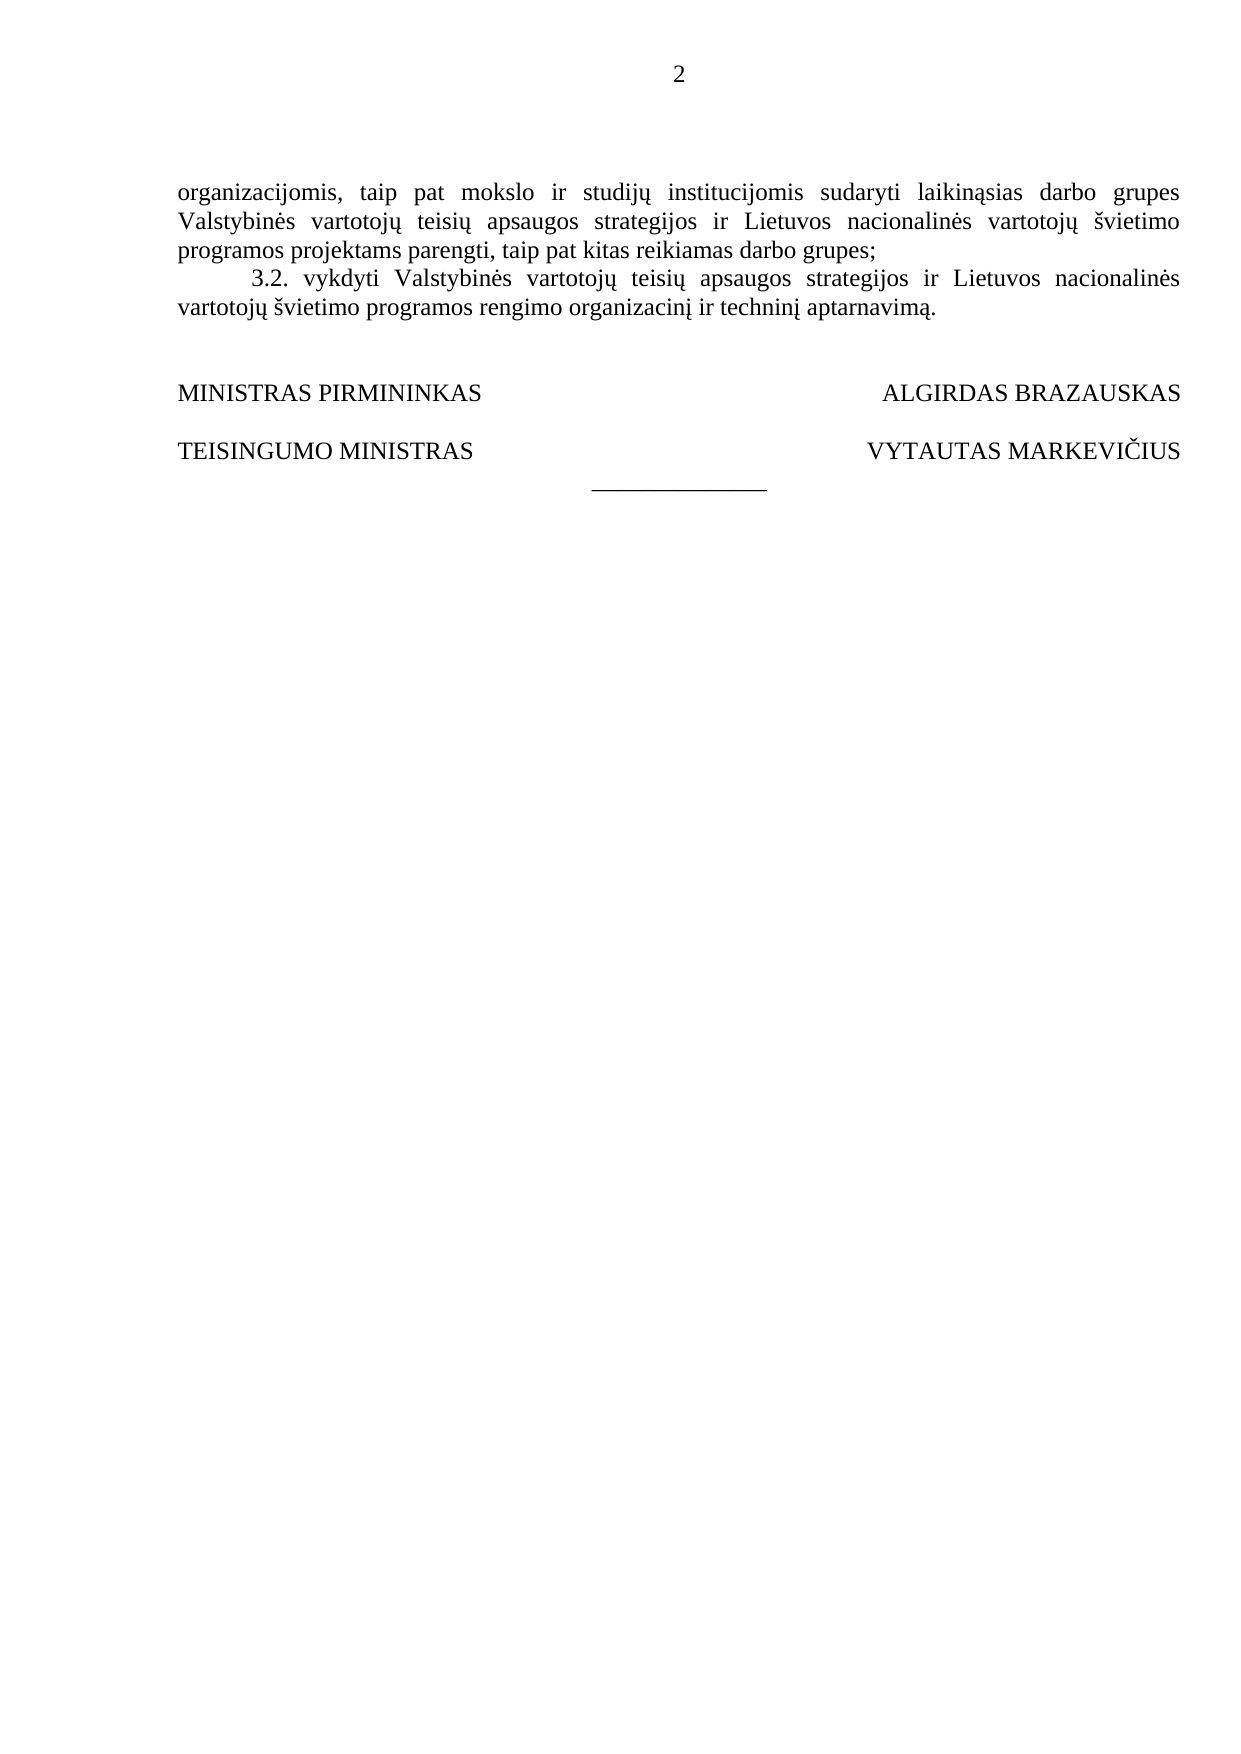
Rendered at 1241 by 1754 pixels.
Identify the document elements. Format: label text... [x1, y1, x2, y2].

text organizacijomis, taip pat mokslo ir studijų institucijomis sudaryti laikinąsias darbo grupes Valstybinės vartotojų teisių apsaugos strategijos ir Lietuvos nacionalinės vartotojų švietimo programos projektams parengti, taip pat kitas reikiamas darbo grupes; [177, 177, 1181, 263]
text MINISTRAS PIRMININKAS ALGIRDAS BRAZAUSKAS [177, 378, 1181, 407]
text 3.2. vykdyti Valstybinės vartotojų teisių apsaugos strategijos ir Lietuvos nacionalinės vartotojų švietimo programos rengimo organizacinį ir techninį aptarnavimą. [177, 263, 1181, 321]
text TEISINGUMO MINISTRAS VYTAUTAS MARKEVIČIUS [177, 436, 1181, 465]
text ______________ [177, 465, 1181, 493]
